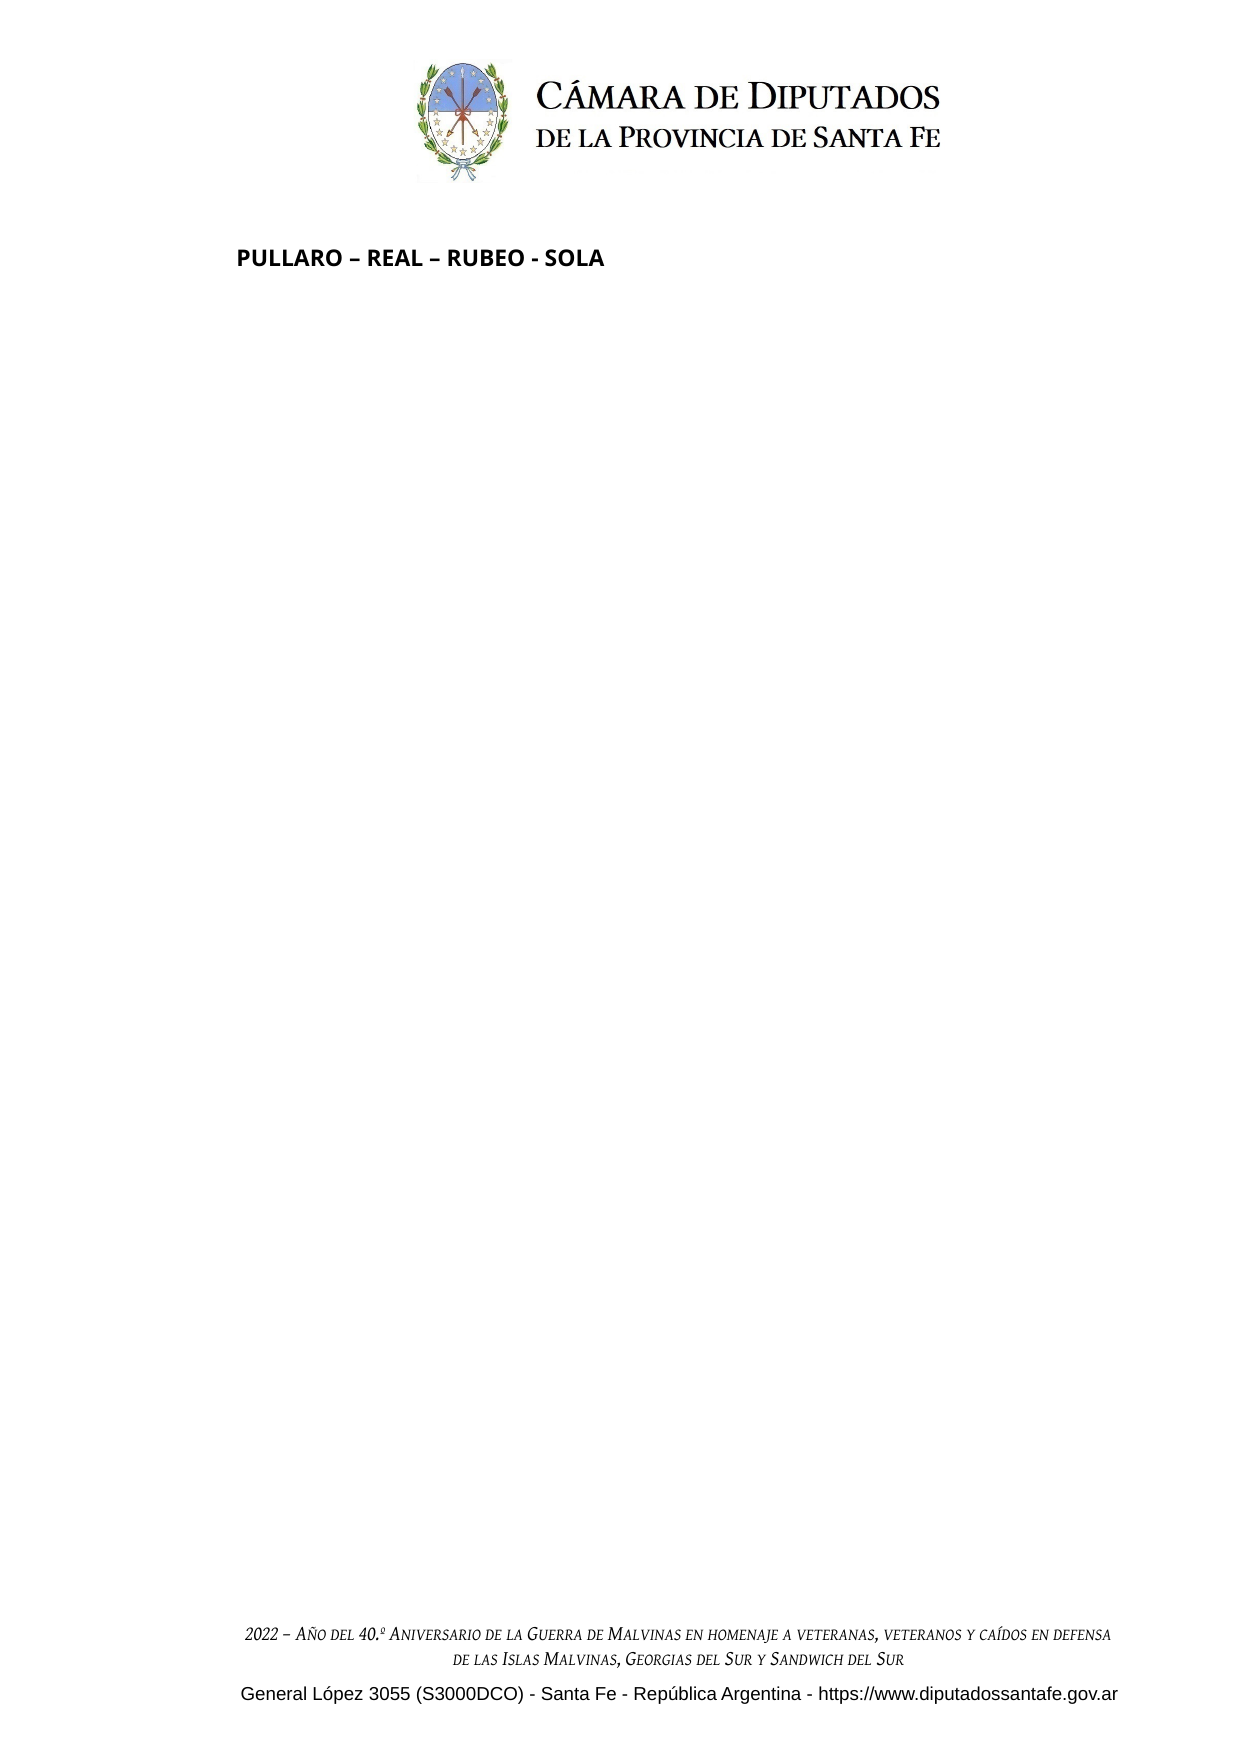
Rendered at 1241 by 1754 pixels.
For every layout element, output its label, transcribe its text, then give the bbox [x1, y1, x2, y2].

text PULLARO – REAL – RUBEO - SOLA [236, 242, 1122, 273]
picture [413, 59, 945, 183]
